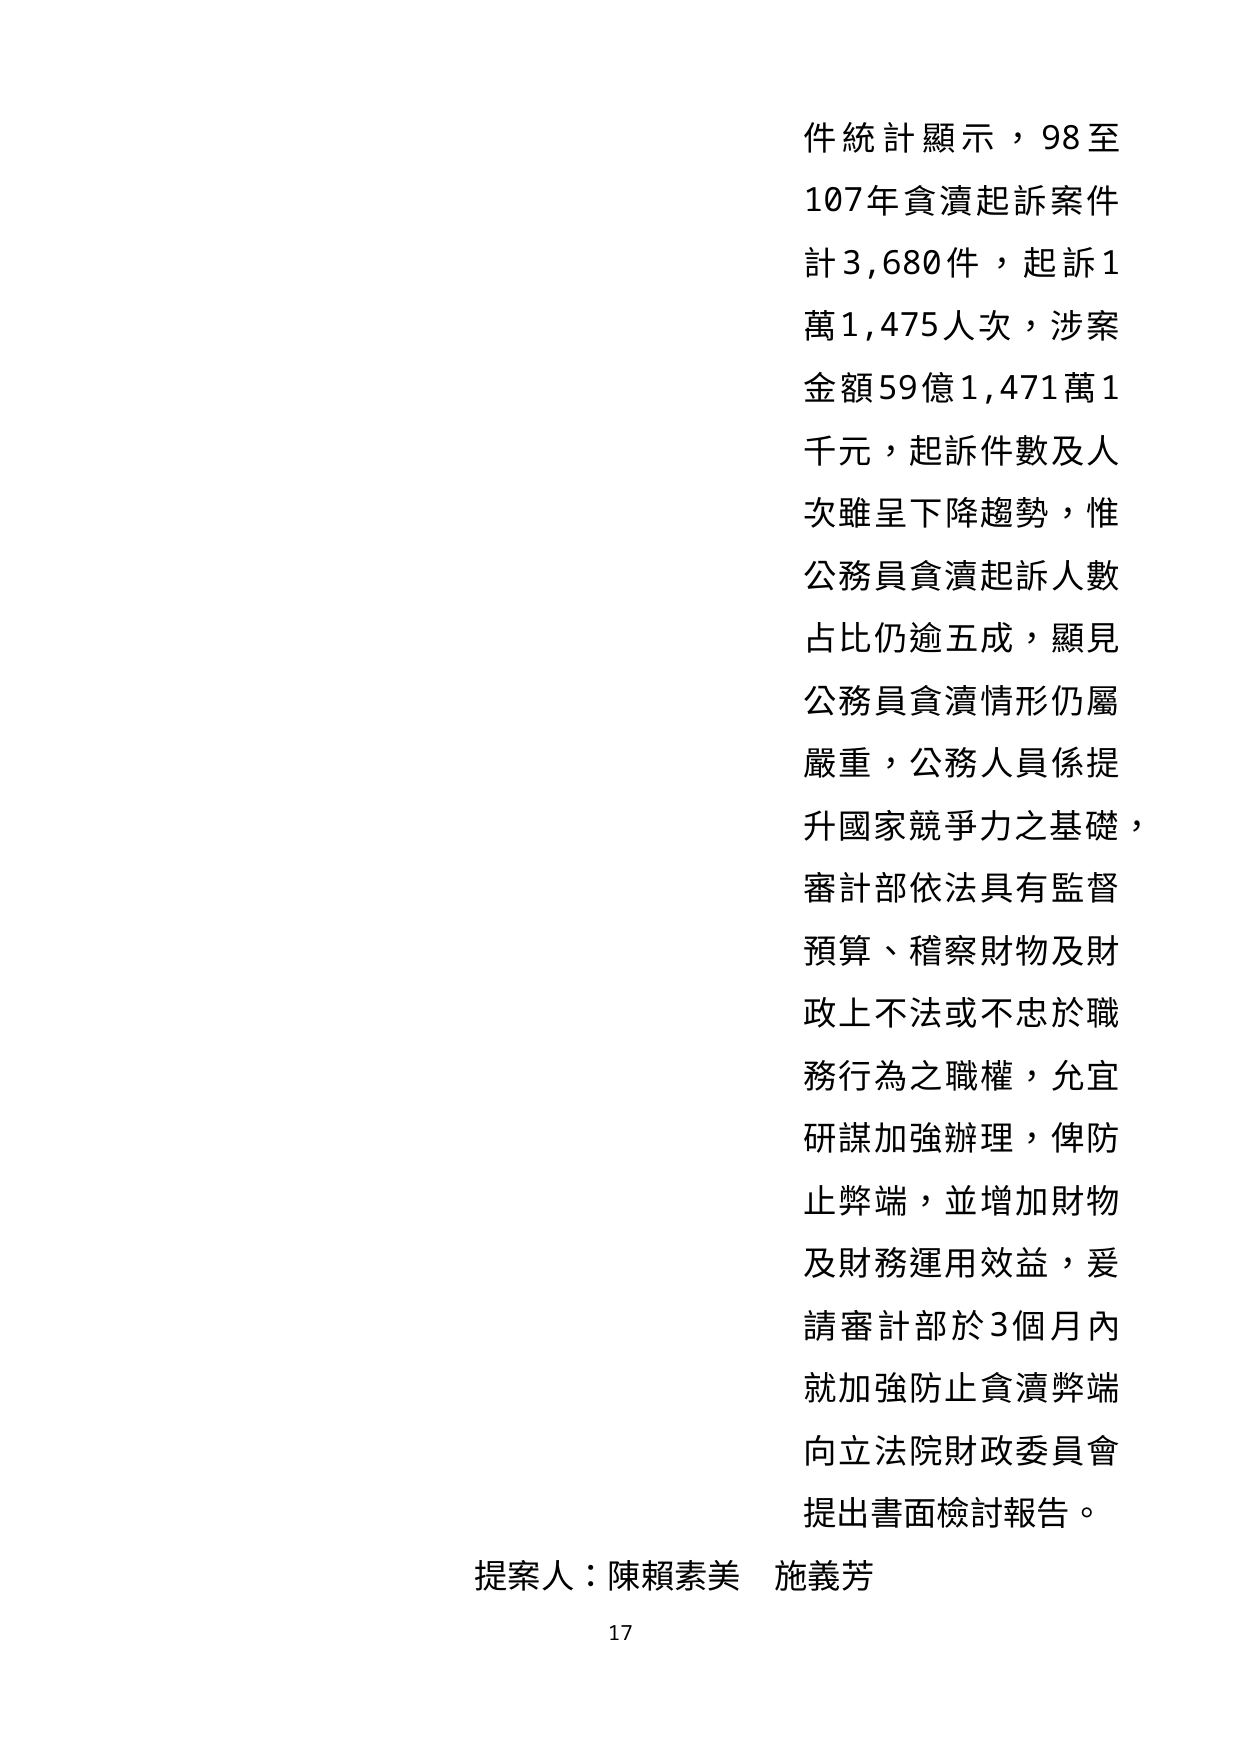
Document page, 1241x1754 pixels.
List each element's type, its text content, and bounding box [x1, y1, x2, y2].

text 提案人：陳賴素美 施義芳 [433, 1532, 1120, 1594]
list 依法務部地方法院檢察署偵辦列管貪瀆起訴案件統計顯示，98至107年貪瀆起訴案件計3,680件，起訴1萬1,475人次，涉案金額59億1,471萬1千元，起訴件數及人次雖呈下降趨勢，惟公務員貪瀆起訴人數占比仍逾五成，顯見公務員貪瀆情形仍屬嚴重，公務人員係提升國家競爭力之基礎，審計部依法具有監督預算、稽察財物及財政上不法或不忠於職務行為之職權，允宜研謀加強辦理，俾防止弊端，並增加財物及財務運用效益，爰請審計部於3個月內就加強防止貪瀆弊端向立法院財政委員會提出書面檢討報告。 [652, 94, 1120, 1532]
